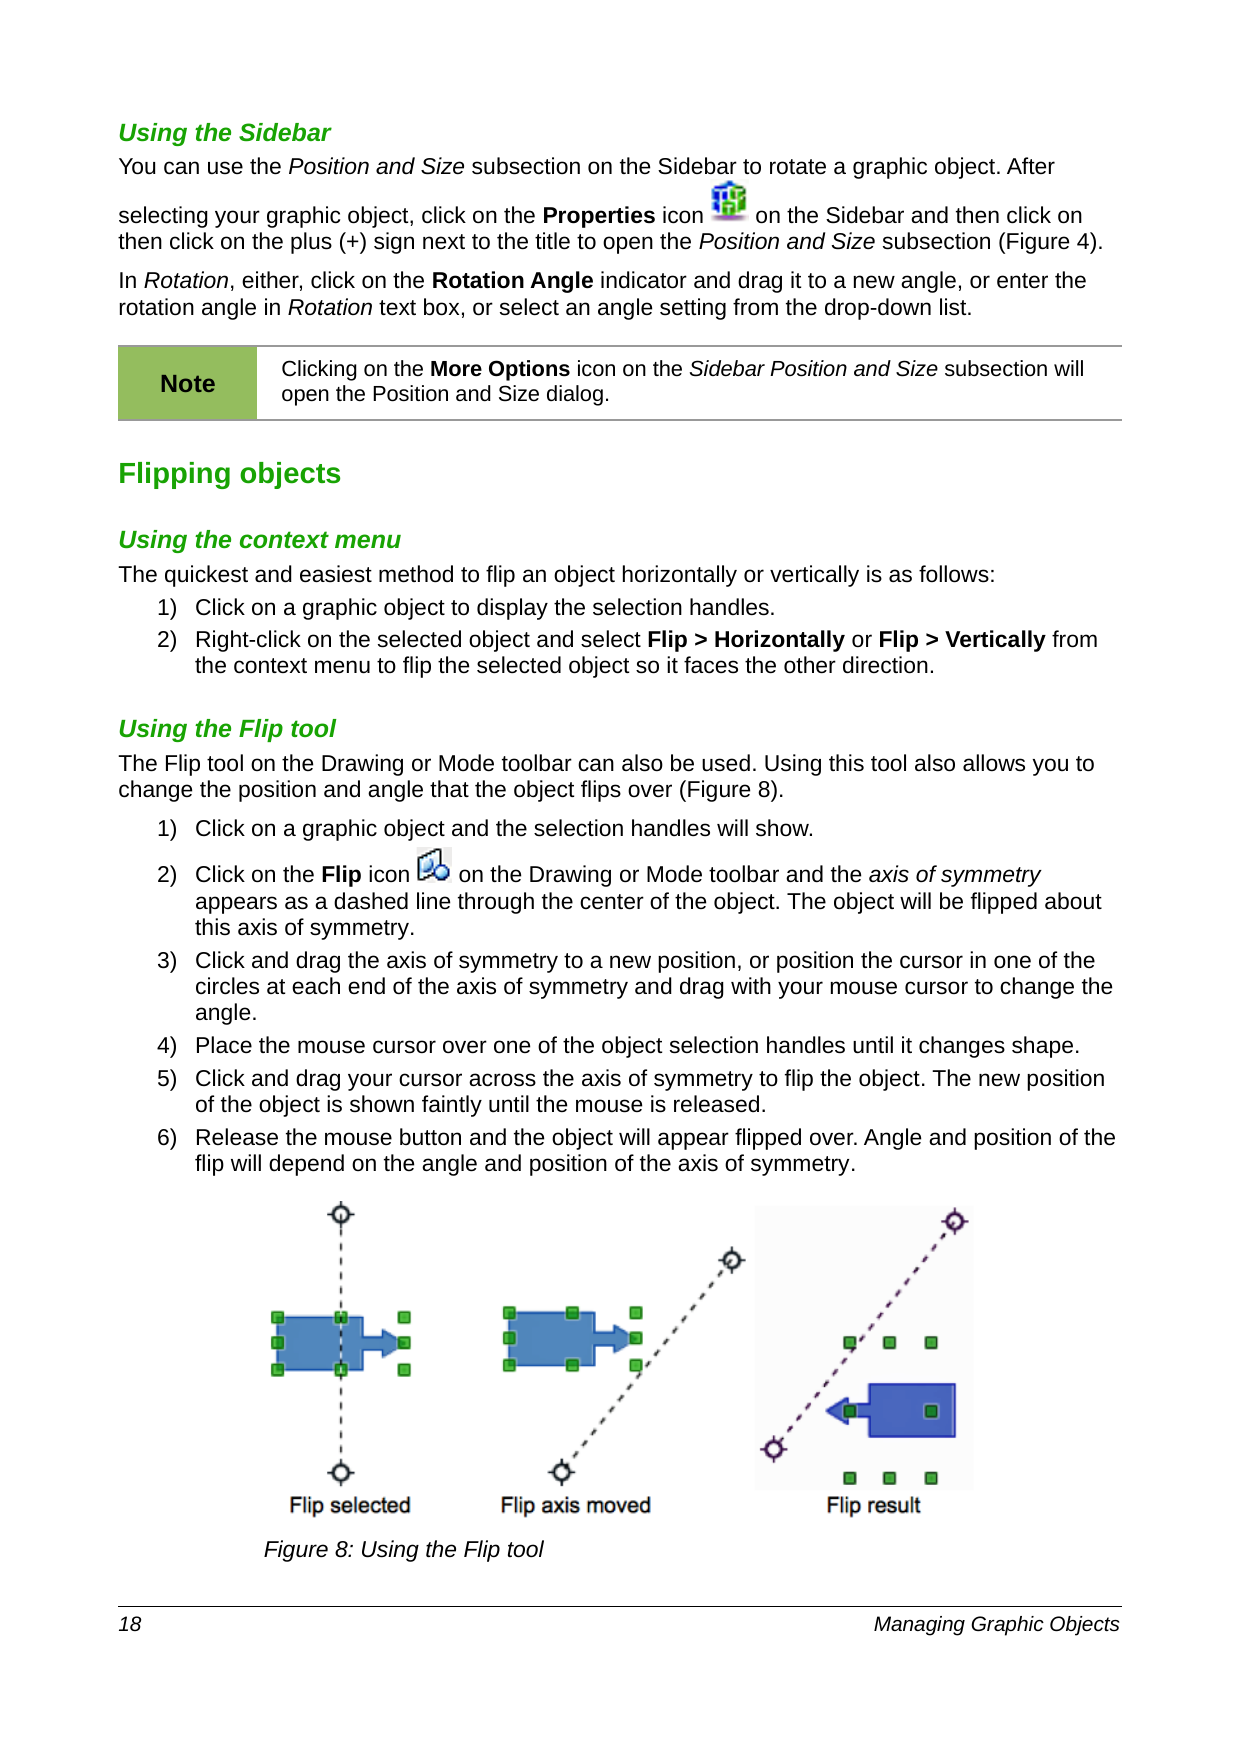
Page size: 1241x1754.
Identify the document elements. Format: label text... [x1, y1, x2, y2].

picture [266, 1201, 974, 1524]
list Release the mouse button and the object will appear flipped over. Angle and position of the flip will depend on the angle and position of the axis of symmetry. [177, 1123, 1122, 1176]
text Figure 8: Using the Flip tool [263, 1536, 977, 1563]
picture [710, 179, 749, 224]
text The Flip tool on the Drawing or Mode toolbar can also be used. Using this tool also allows you to change the position and angle that the object flips over (Figure 8). [118, 749, 1122, 802]
subtitle Flipping objects [118, 456, 1122, 490]
subtitle Using the Flip tool [118, 714, 1122, 743]
table_header Clicking on the More Options icon on the Sidebar Position and Size subsection will open the Position and Size dialog. [258, 347, 1122, 419]
subtitle Using the Sidebar [118, 118, 1122, 147]
text In Rotation, either, click on the Rotation Angle indicator and drag it to a new angle, or enter the rotation angle in Rotation text box, or select an angle setting from the drop-down list. [118, 267, 1122, 320]
list Click and drag your cursor across the axis of symmetry to flip the object. The new position of the object is shown faintly until the mouse is released. [177, 1064, 1122, 1117]
list Place the mouse cursor over one of the object selection handles until it changes shape. [177, 1032, 1122, 1058]
list Click on a graphic object and the selection handles will show. [177, 815, 1122, 841]
list Right-click on the selected object and select Flip > Horizontally or Flip > Vertically from the context menu to flip the selected object so it faces the other direction. [177, 626, 1122, 679]
list Click and drag the axis of symmetry to a new position, or position the cursor in one of the circles at each end of the axis of symmetry and drag with your mouse cursor to change the angle. [177, 947, 1122, 1026]
table_header Note [118, 347, 257, 419]
list Click on the Flip icon on the Drawing or Mode toolbar and the axis of symmetry appears as a dashed line through the center of the object. The object will be flipped about this axis of symmetry. [177, 847, 1122, 940]
list The quickest and easiest method to flip an object horizontally or vertically is as follows: [118, 561, 1122, 587]
subtitle Using the context menu [118, 525, 1122, 554]
text You can use the Position and Size subsection on the Sidebar to rotate a graphic object. After selecting your graphic object, click on the Properties icon on the Sidebar and then click on then click on the plus (+) sign next to the title to open the Position and Size subsection (Figure 4). [118, 153, 1122, 255]
list Click on a graphic object to display the selection handles. [177, 593, 1122, 620]
picture [416, 847, 452, 883]
